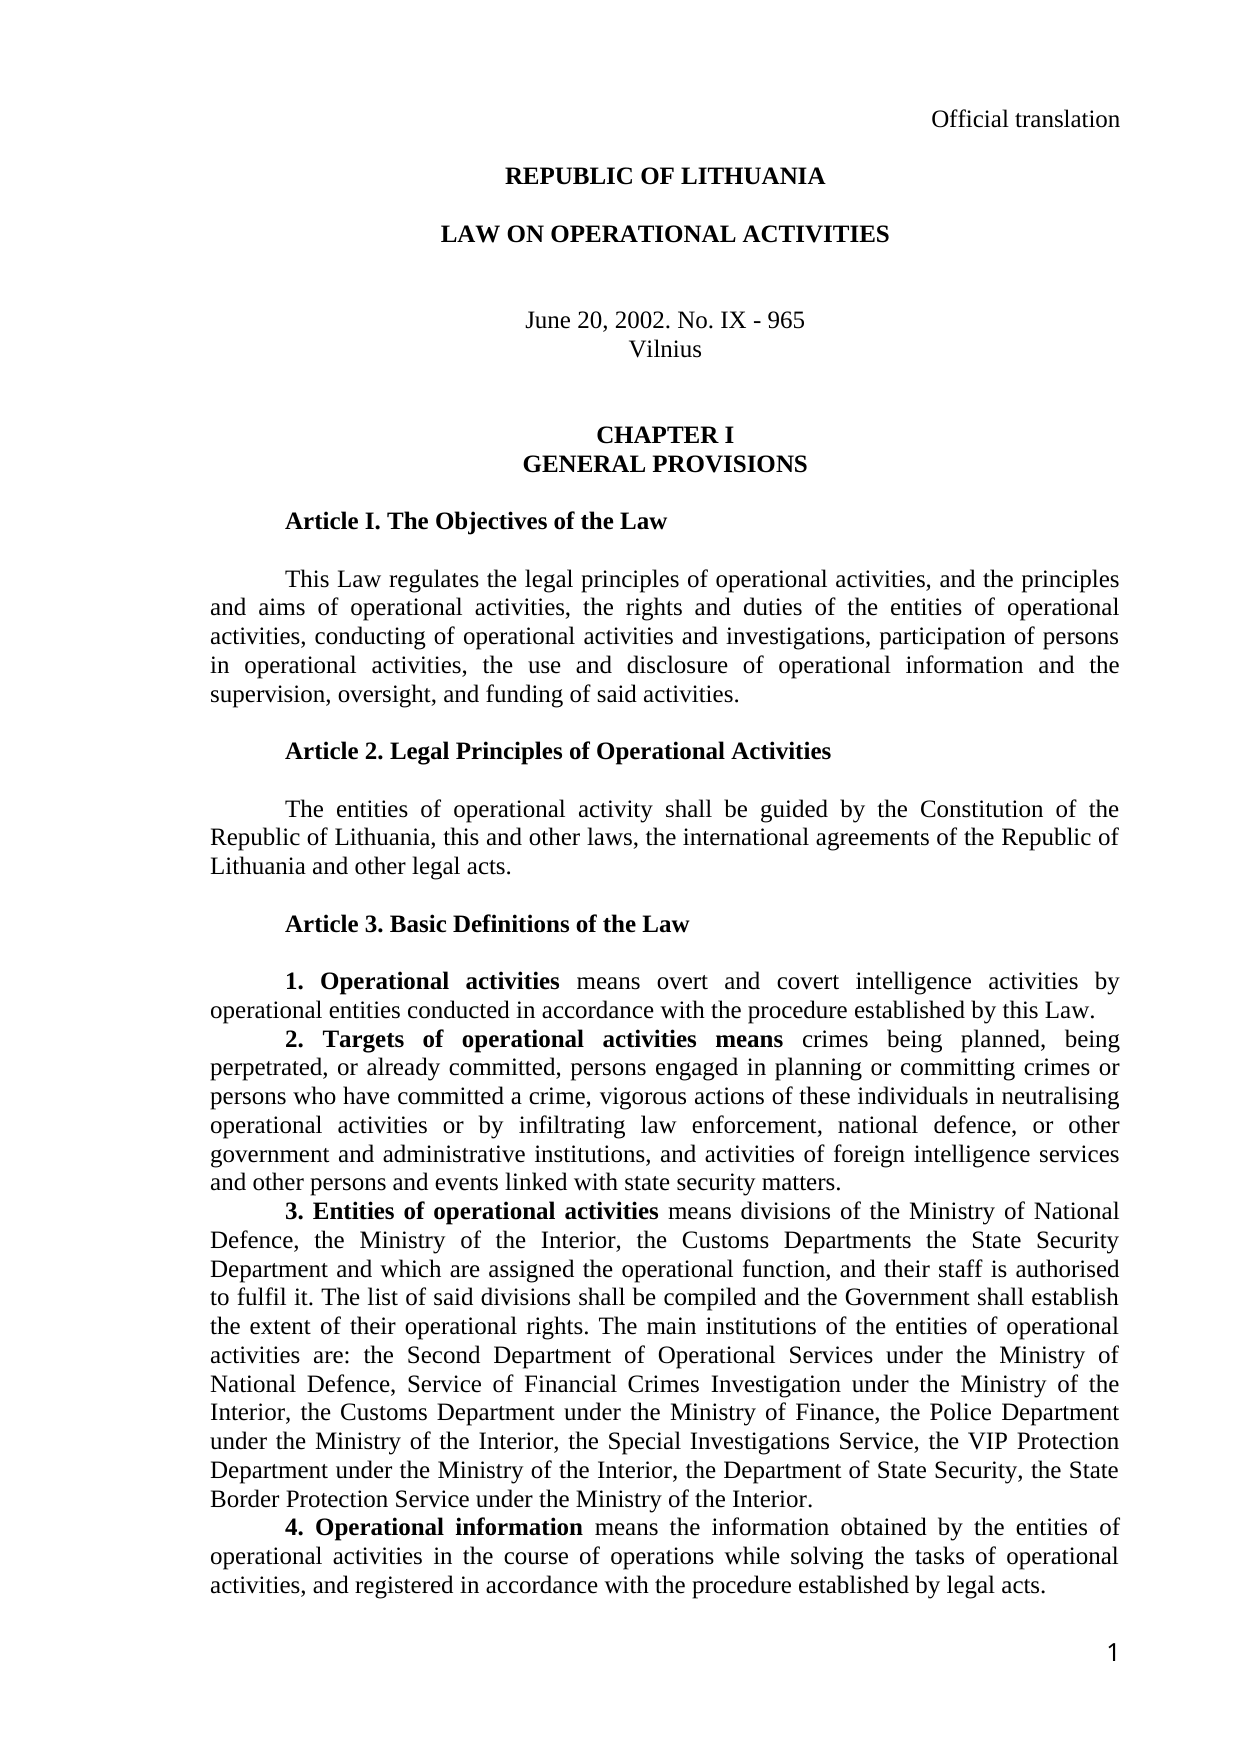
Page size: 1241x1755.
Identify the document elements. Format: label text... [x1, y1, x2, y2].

text REPUBLIC OF LITHUANIA [210, 161, 1120, 190]
text June 20, 2002. No. IX - 965 [210, 305, 1120, 334]
text The entities of operational activity shall be guided by the Constitution of the Republic of Lithuania, this and other laws, the international agreements of the Republic of Lithuania and other legal acts. [210, 794, 1120, 880]
text Vilnius [210, 334, 1120, 362]
text This Law regulates the legal principles of operational activities, and the principles and aims of operational activities, the rights and duties of the entities of operational activities, conducting of operational activities and investigations, participation of persons in operational activities, the use and disclosure of operational information and the supervision, oversight, and funding of said activities. [210, 564, 1120, 707]
text Article 2. Legal Principles of Operational Activities [210, 736, 1120, 765]
text 4. Operational information means the information obtained by the entities of operational activities in the course of operations while solving the tasks of operational activities, and registered in accordance with the procedure established by legal acts. [210, 1512, 1120, 1599]
text LAW ON OPERATIONAL ACTIVITIES [210, 219, 1120, 247]
text 1. Operational activities means overt and covert intelligence activities by operational entities conducted in accordance with the procedure established by this Law. [210, 966, 1120, 1024]
text 3. Entities of operational activities means divisions of the Ministry of National Defence, the Ministry of the Interior, the Customs Departments the State Security Department and which are assigned the operational function, and their staff is authorised to fulfil it. The list of said divisions shall be compiled and the Government shall establish the extent of their operational rights. The main institutions of the entities of operational activities are: the Second Department of Operational Services under the Ministry of National Defence, Service of Financial Crimes Investigation under the Ministry of the Interior, the Customs Department under the Ministry of Finance, the Police Department under the Ministry of the Interior, the Special Investigations Service, the VIP Protection Department under the Ministry of the Interior, the Department of State Security, the State Border Protection Service under the Ministry of the Interior. [210, 1196, 1120, 1512]
text Official translation [210, 104, 1120, 132]
text Article I. The Objectives of the Law [210, 506, 1120, 535]
text Article 3. Basic Definitions of the Law [210, 909, 1120, 937]
text CHAPTER I [210, 420, 1120, 449]
text GENERAL PROVISIONS [210, 449, 1120, 477]
text 2. Targets of operational activities means crimes being planned, being perpetrated, or already committed, persons engaged in planning or committing crimes or persons who have committed a crime, vigorous actions of these individuals in neutralising operational activities or by infiltrating law enforcement, national defence, or other government and administrative institutions, and activities of foreign intelligence services and other persons and events linked with state security matters. [210, 1024, 1120, 1196]
